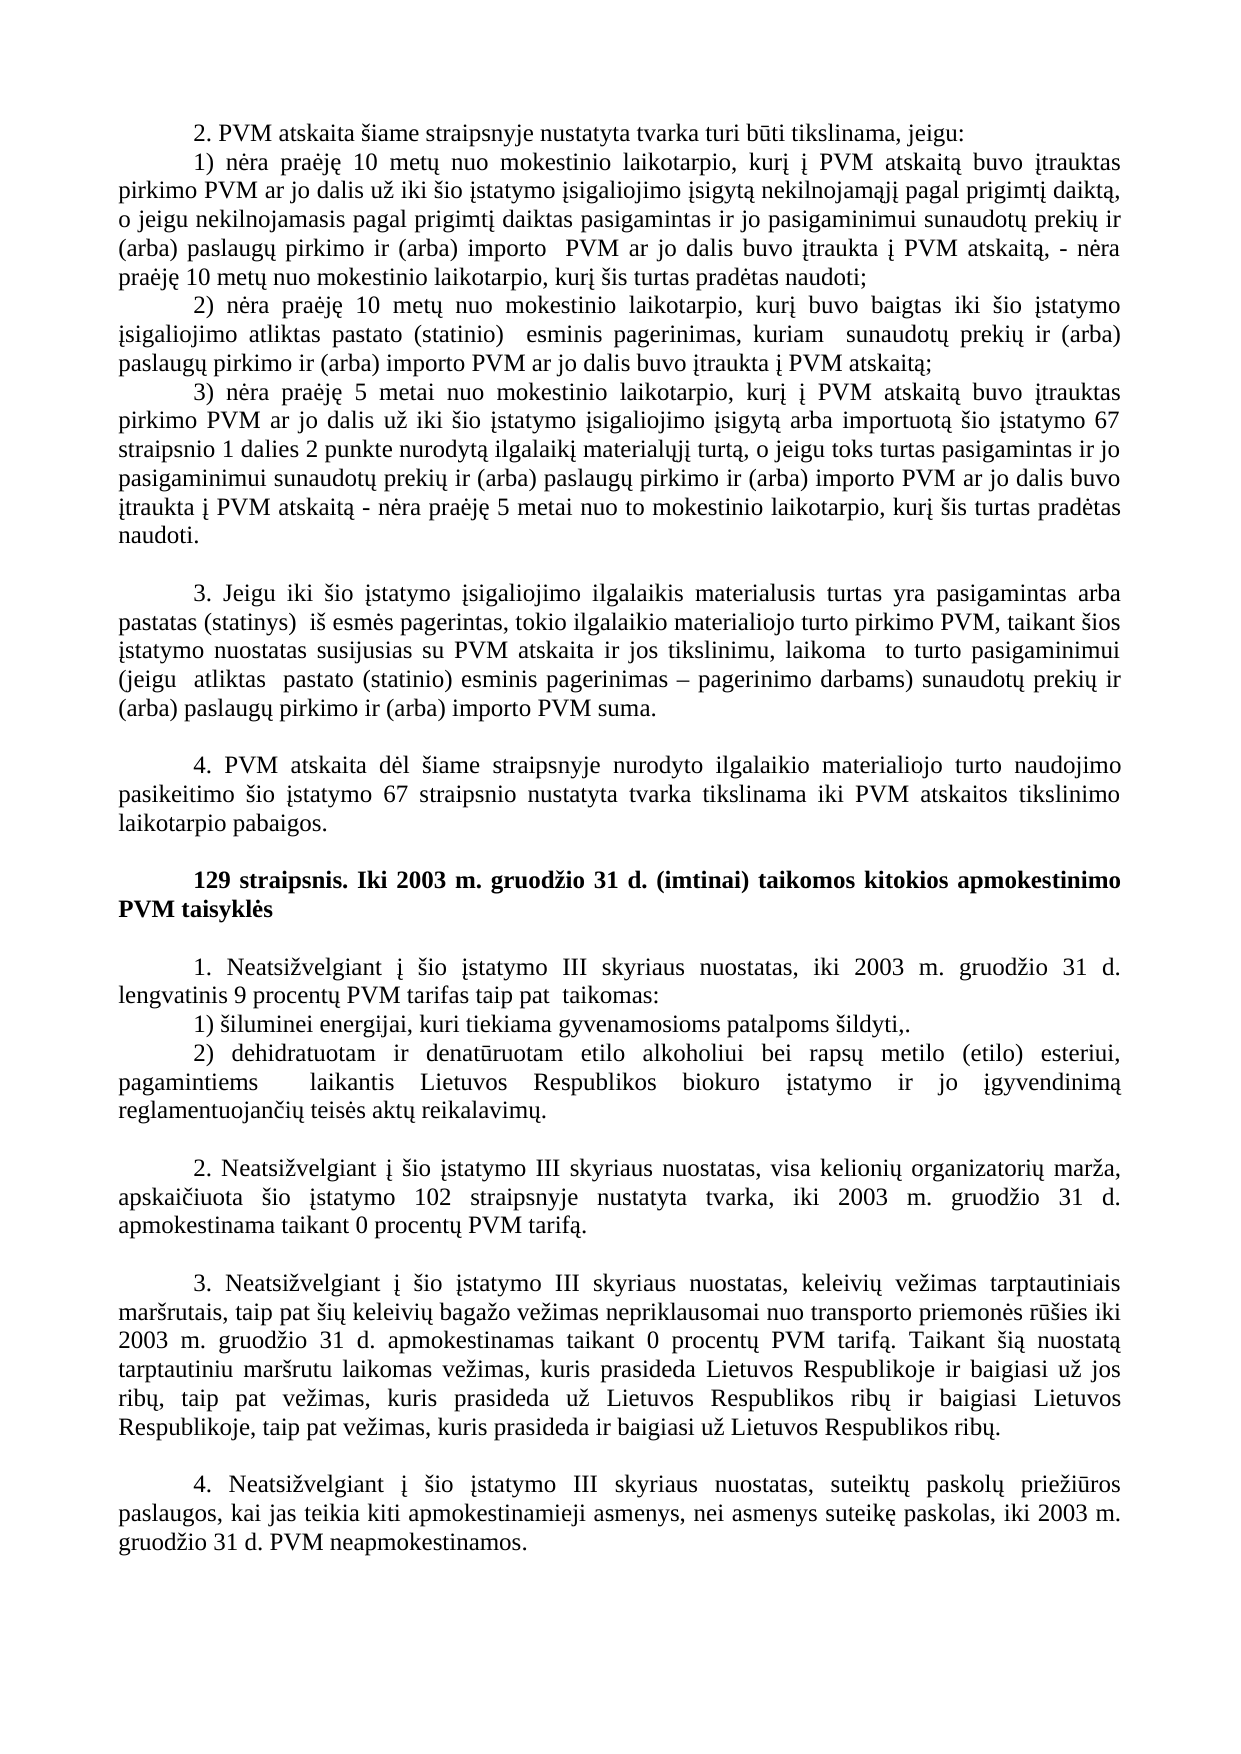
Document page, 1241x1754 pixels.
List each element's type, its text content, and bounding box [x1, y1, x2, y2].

text 4. PVM atskaita dėl šiame straipsnyje nurodyto ilgalaikio materialiojo turto naudojimo pasikeitimo šio įstatymo 67 straipsnio nustatyta tvarka tikslinama iki PVM atskaitos tikslinimo laikotarpio pabaigos. [118, 751, 1122, 837]
text 4. Neatsižvelgiant į šio įstatymo III skyriaus nuostatas, suteiktų paskolų priežiūros paslaugos, kai jas teikia kiti apmokestinamieji asmenys, nei asmenys suteikę paskolas, iki 2003 m. gruodžio 31 d. PVM neapmokestinamos. [118, 1469, 1122, 1556]
text 3) nėra praėję 5 metai nuo mokestinio laikotarpio, kurį į PVM atskaitą buvo įtrauktas pirkimo PVM ar jo dalis už iki šio įstatymo įsigaliojimo įsigytą arba importuotą šio įstatymo 67 straipsnio 1 dalies 2 punkte nurodytą ilgalaikį materialųjį turtą, o jeigu toks turtas pasigamintas ir jo pasigaminimui sunaudotų prekių ir (arba) paslaugų pirkimo ir (arba) importo PVM ar jo dalis buvo įtraukta į PVM atskaitą - nėra praėję 5 metai nuo to mokestinio laikotarpio, kurį šis turtas pradėtas naudoti. [118, 377, 1122, 549]
text 2. PVM atskaita šiame straipsnyje nustatyta tvarka turi būti tikslinama, jeigu: [118, 118, 1122, 147]
text 1) šiluminei energijai, kuri tiekiama gyvenamosioms patalpoms šildyti,. [118, 1009, 1122, 1038]
text 1) nėra praėję 10 metų nuo mokestinio laikotarpio, kurį į PVM atskaitą buvo įtrauktas pirkimo PVM ar jo dalis už iki šio įstatymo įsigaliojimo įsigytą nekilnojamąjį pagal prigimtį daiktą, o jeigu nekilnojamasis pagal prigimtį daiktas pasigamintas ir jo pasigaminimui sunaudotų prekių ir (arba) paslaugų pirkimo ir (arba) importo PVM ar jo dalis buvo įtraukta į PVM atskaitą, - nėra praėję 10 metų nuo mokestinio laikotarpio, kurį šis turtas pradėtas naudoti; [118, 147, 1122, 291]
text 129 straipsnis. Iki 2003 m. gruodžio 31 d. (imtinai) taikomos kitokios apmokestinimo PVM taisyklės [118, 866, 1122, 923]
text 1. Neatsižvelgiant į šio įstatymo III skyriaus nuostatas, iki 2003 m. gruodžio 31 d. lengvatinis 9 procentų PVM tarifas taip pat taikomas: [118, 952, 1122, 1009]
text 2) nėra praėję 10 metų nuo mokestinio laikotarpio, kurį buvo baigtas iki šio įstatymo įsigaliojimo atliktas pastato (statinio) esminis pagerinimas, kuriam sunaudotų prekių ir (arba) paslaugų pirkimo ir (arba) importo PVM ar jo dalis buvo įtraukta į PVM atskaitą; [118, 291, 1122, 377]
text 3. Jeigu iki šio įstatymo įsigaliojimo ilgalaikis materialusis turtas yra pasigamintas arba pastatas (statinys) iš esmės pagerintas, tokio ilgalaikio materialiojo turto pirkimo PVM, taikant šios įstatymo nuostatas susijusias su PVM atskaita ir jos tikslinimu, laikoma to turto pasigaminimui (jeigu atliktas pastato (statinio) esminis pagerinimas – pagerinimo darbams) sunaudotų prekių ir (arba) paslaugų pirkimo ir (arba) importo PVM suma. [118, 578, 1122, 722]
text 3. Neatsižvelgiant į šio įstatymo III skyriaus nuostatas, keleivių vežimas tarptautiniais maršrutais, taip pat šių keleivių bagažo vežimas nepriklausomai nuo transporto priemonės rūšies iki 2003 m. gruodžio 31 d. apmokestinamas taikant 0 procentų PVM tarifą. Taikant šią nuostatą tarptautiniu maršrutu laikomas vežimas, kuris prasideda Lietuvos Respublikoje ir baigiasi už jos ribų, taip pat vežimas, kuris prasideda už Lietuvos Respublikos ribų ir baigiasi Lietuvos Respublikoje, taip pat vežimas, kuris prasideda ir baigiasi už Lietuvos Respublikos ribų. [118, 1268, 1122, 1441]
text 2) dehidratuotam ir denatūruotam etilo alkoholiui bei rapsų metilo (etilo) esteriui, pagamintiems laikantis Lietuvos Respublikos biokuro įstatymo ir jo įgyvendinimą reglamentuojančių teisės aktų reikalavimų. [118, 1038, 1122, 1124]
text 2. Neatsižvelgiant į šio įstatymo III skyriaus nuostatas, visa kelionių organizatorių marža, apskaičiuota šio įstatymo 102 straipsnyje nustatyta tvarka, iki 2003 m. gruodžio 31 d. apmokestinama taikant 0 procentų PVM tarifą. [118, 1153, 1122, 1239]
